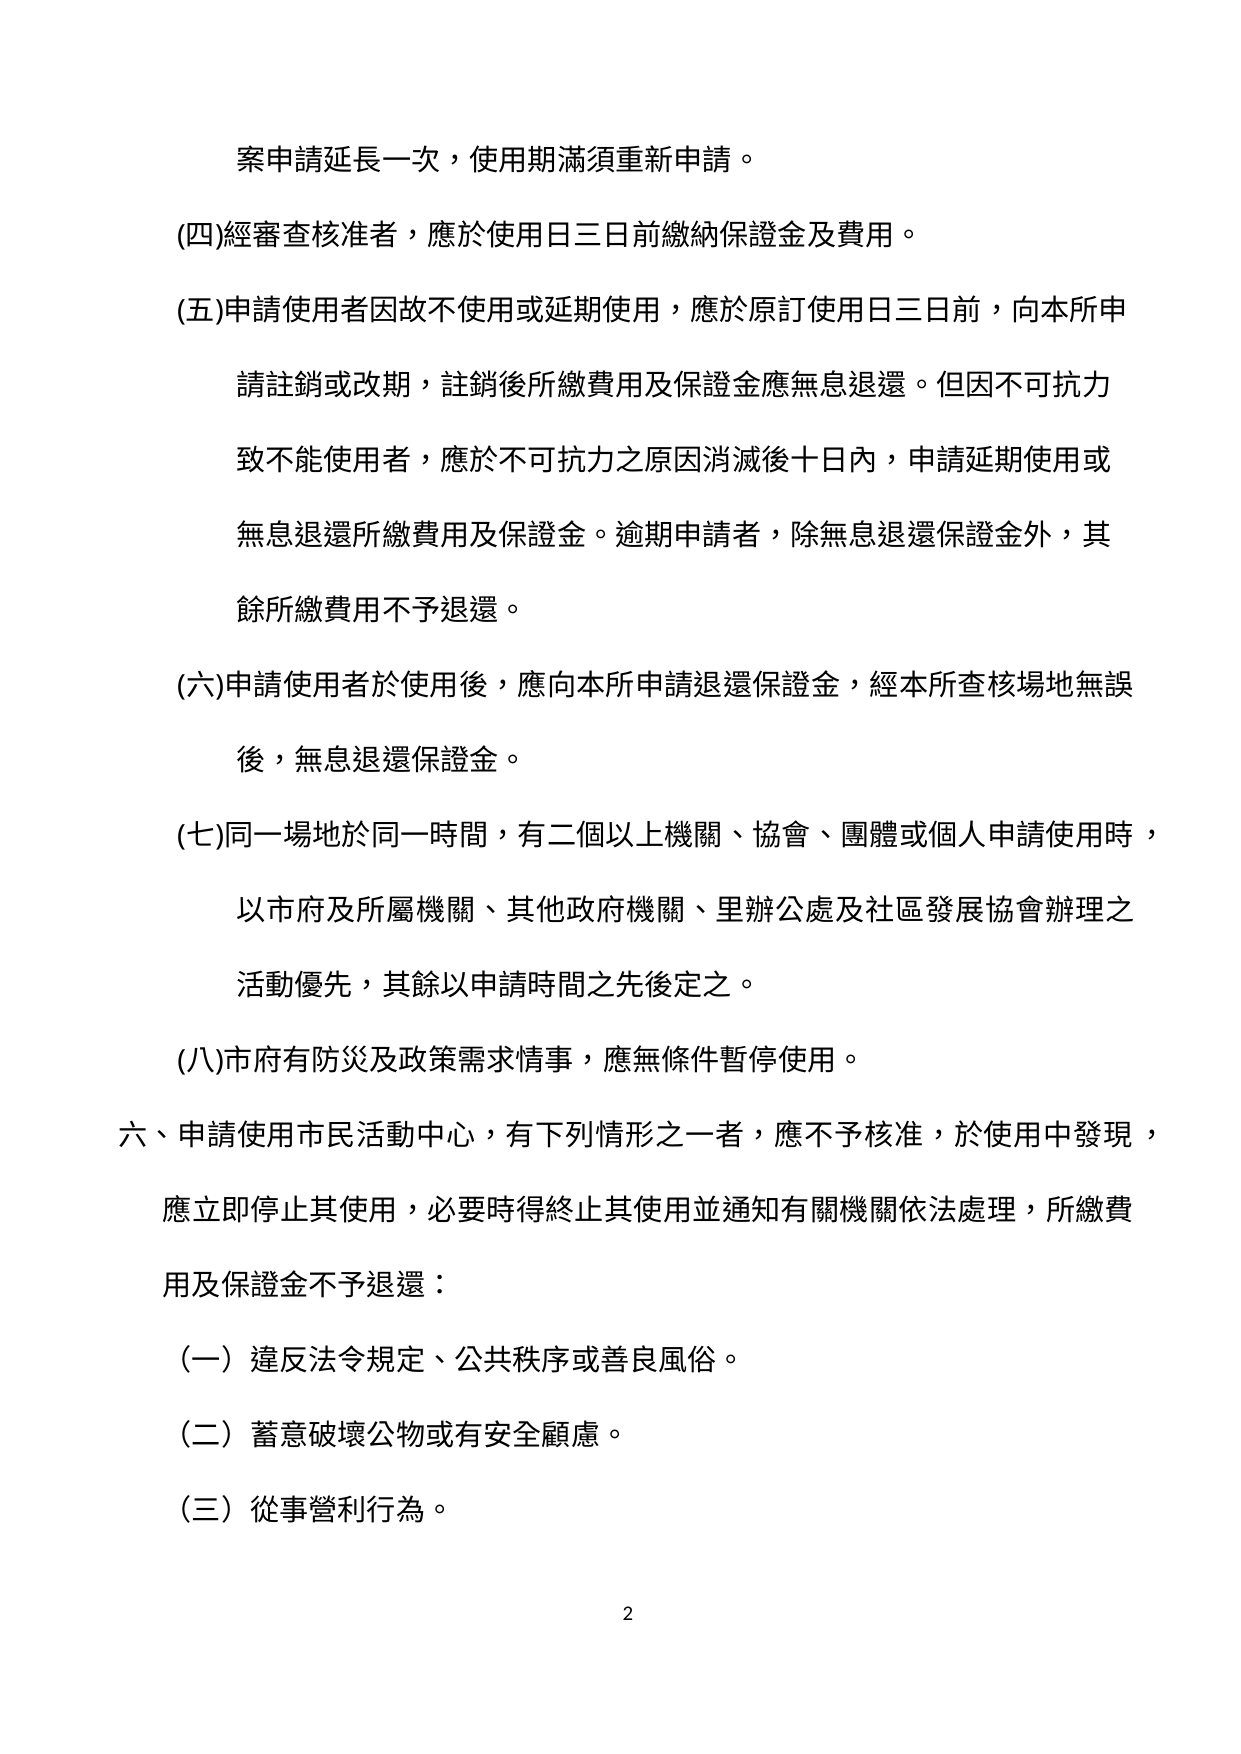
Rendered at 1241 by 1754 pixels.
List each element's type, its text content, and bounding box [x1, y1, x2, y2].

text (五)申請使用者因故不使用或延期使用，應於原訂使用日三日前，向本所申請註銷或改期，註銷後所繳費用及保證金應無息退還。但因不可抗力致不能使用者，應於不可抗力之原因消滅後十日內，申請延期使用或無息退還所繳費用及保證金。逾期申請者，除無息退還保證金外，其餘所繳費用不予退還。 [177, 270, 1137, 645]
text (七)同一場地於同一時間，有二個以上機關、協會、團體或個人申請使用時，以市府及所屬機關、其他政府機關、里辦公處及社區發展協會辦理之活動優先，其餘以申請時間之先後定之。 [177, 795, 1137, 1020]
list 申請使用市民活動中心，有下列情形之一者，應不予核准，於使用中發現，應立即停止其使用，必要時得終止其使用並通知有關機關依法處理，所繳費用及保證金不予退還： [118, 1095, 1137, 1320]
text 案申請延長一次，使用期滿須重新申請。 [177, 120, 1137, 195]
text (八)市府有防災及政策需求情事，應無條件暫停使用。 [118, 1020, 1137, 1095]
text (四)經審查核准者，應於使用日三日前繳納保證金及費用。 [177, 195, 1137, 270]
text （三）從事營利行為。 [162, 1470, 1137, 1545]
text (六)申請使用者於使用後，應向本所申請退還保證金，經本所查核場地無誤後，無息退還保證金。 [177, 645, 1137, 795]
text （二）蓄意破壞公物或有安全顧慮。 [162, 1395, 1137, 1470]
text （一）違反法令規定、公共秩序或善良風俗。 [162, 1320, 1137, 1395]
